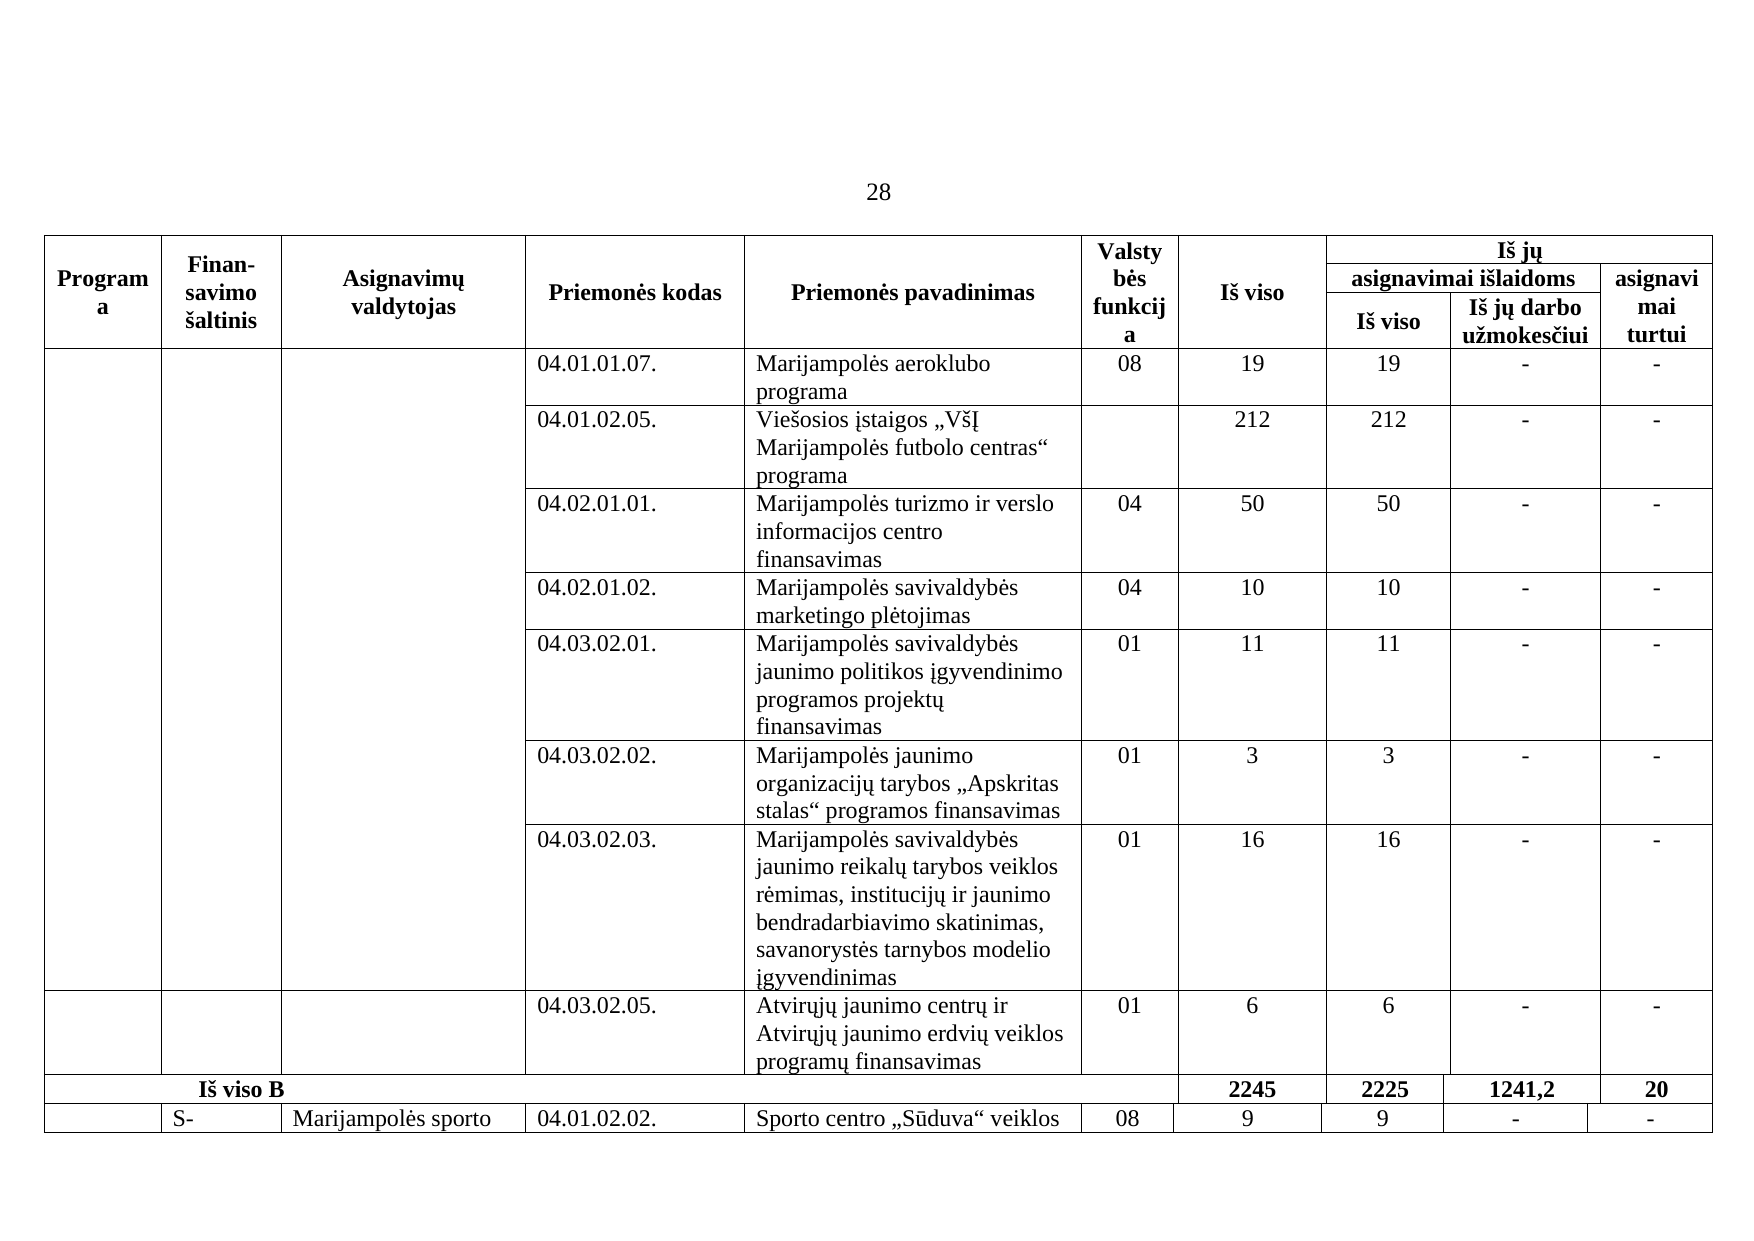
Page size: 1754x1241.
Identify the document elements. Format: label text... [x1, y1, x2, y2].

table_cell Sporto centro „Sūduva“ veiklos [745, 1104, 1081, 1132]
table_cell Iš viso [1327, 293, 1450, 348]
table_cell 04 [1082, 573, 1178, 628]
table_cell asignavimai turtui įsigyti [1601, 264, 1712, 348]
table_cell - [1601, 741, 1712, 824]
table_cell 11 [1327, 630, 1450, 740]
table_cell 04.03.02.02. [526, 741, 744, 824]
table_cell 2225 [1327, 1075, 1443, 1103]
table_cell - [1601, 630, 1712, 740]
table_cell - [1588, 1104, 1712, 1132]
table_header Priemonės kodas [526, 236, 744, 348]
table_cell [45, 349, 161, 990]
table_cell - [1601, 573, 1712, 628]
table_cell 19 [1179, 349, 1326, 404]
table_cell [282, 349, 525, 990]
table_cell Marijampolės jaunimo organizacijų tarybos „Apskritas stalas“ programos finansavimas [745, 741, 1081, 824]
table_cell Marijampolės savivaldybės jaunimo politikos įgyvendinimo programos projektų finansavimas [745, 630, 1081, 740]
table_cell 2245 [1179, 1075, 1326, 1103]
table_header Programa [45, 236, 161, 348]
table_cell 08 [1082, 349, 1178, 404]
table_cell 04.01.02.02. [526, 1104, 744, 1132]
table_cell 11 [1179, 630, 1326, 740]
table_cell Iš jų darbo užmokesčiui [1451, 293, 1600, 348]
table_cell 04.02.01.02. [526, 573, 744, 628]
table_cell [282, 991, 525, 1074]
table_cell 212 [1179, 406, 1326, 488]
table_cell 50 [1179, 489, 1326, 572]
table_cell 04.01.02.05. [526, 406, 744, 488]
table_cell Marijampolės savivaldybės marketingo plėtojimas [745, 573, 1081, 628]
table_cell 20 [1601, 1075, 1712, 1103]
table_cell 6 [1327, 991, 1450, 1074]
table_cell 9 [1322, 1104, 1443, 1132]
table_cell 04.03.02.01. [526, 630, 744, 740]
table_header Priemonės pavadinimas [745, 236, 1081, 348]
table_cell 3 [1179, 741, 1326, 824]
table_cell S- [162, 1104, 281, 1132]
table_cell - [1451, 825, 1600, 990]
table_cell - [1601, 825, 1712, 990]
table_cell Marijampolės aeroklubo programa [745, 349, 1081, 404]
table_cell 04.02.01.01. [526, 489, 744, 572]
table_cell 04.01.01.07. [526, 349, 744, 404]
table_cell [1082, 406, 1178, 488]
table_cell 9 [1174, 1104, 1321, 1132]
table_cell 212 [1327, 406, 1450, 488]
table_cell 01 [1082, 991, 1178, 1074]
table_cell 1241,2 [1444, 1075, 1600, 1103]
table_cell Marijampolės turizmo ir verslo informacijos centro finansavimas [745, 489, 1081, 572]
table_cell 19 [1327, 349, 1450, 404]
table_cell 10 [1179, 573, 1326, 628]
table_cell - [1444, 1104, 1587, 1132]
table_cell 3 [1327, 741, 1450, 824]
table_cell 01 [1082, 630, 1178, 740]
table_cell [162, 991, 281, 1074]
table_cell - [1451, 349, 1600, 404]
table_cell 01 [1082, 825, 1178, 990]
table_cell Marijampolės savivaldybės jaunimo reikalų tarybos veiklos rėmimas, institucijų ir jaunimo bendradarbiavimo skatinimas, savanorystės tarnybos modelio įgyvendinimas [745, 825, 1081, 990]
table_cell [45, 1104, 161, 1132]
table_cell - [1601, 489, 1712, 572]
table_cell - [1601, 349, 1712, 404]
table_cell - [1601, 406, 1712, 488]
table_header Asignavimų valdytojas [282, 236, 525, 348]
table_cell [162, 349, 281, 990]
table_cell - [1601, 991, 1712, 1074]
table_header Iš viso [1179, 236, 1326, 348]
table_cell - [1451, 991, 1600, 1074]
table_cell [45, 991, 161, 1074]
table_cell - [1451, 489, 1600, 572]
table_cell - [1451, 406, 1600, 488]
table_header Finan-savimo šaltinis [162, 236, 281, 348]
table_cell 16 [1327, 825, 1450, 990]
table_cell 50 [1327, 489, 1450, 572]
table_cell - [1451, 573, 1600, 628]
table_cell 6 [1179, 991, 1326, 1074]
table_cell - [1451, 630, 1600, 740]
table_cell Marijampolės sporto [282, 1104, 525, 1132]
table_cell asignavimai išlaidoms [1327, 264, 1600, 292]
table_cell 10 [1327, 573, 1450, 628]
table_header Iš jų [1327, 236, 1712, 263]
table_cell 04.03.02.03. [526, 825, 744, 990]
table_cell Atvirųjų jaunimo centrų ir Atvirųjų jaunimo erdvių veiklos programų finansavimas [745, 991, 1081, 1074]
table_cell 16 [1179, 825, 1326, 990]
table_cell Viešosios įstaigos „VšĮ Marijampolės futbolo centras“ programa [745, 406, 1081, 488]
table_cell 01 [1082, 741, 1178, 824]
table_cell 04.03.02.05. [526, 991, 744, 1074]
table_cell 04 [1082, 489, 1178, 572]
table_header Valstybės funkcija [1082, 236, 1178, 348]
table_cell 08 [1082, 1104, 1173, 1132]
table_cell - [1451, 741, 1600, 824]
table_cell Iš viso B [45, 1075, 1178, 1103]
